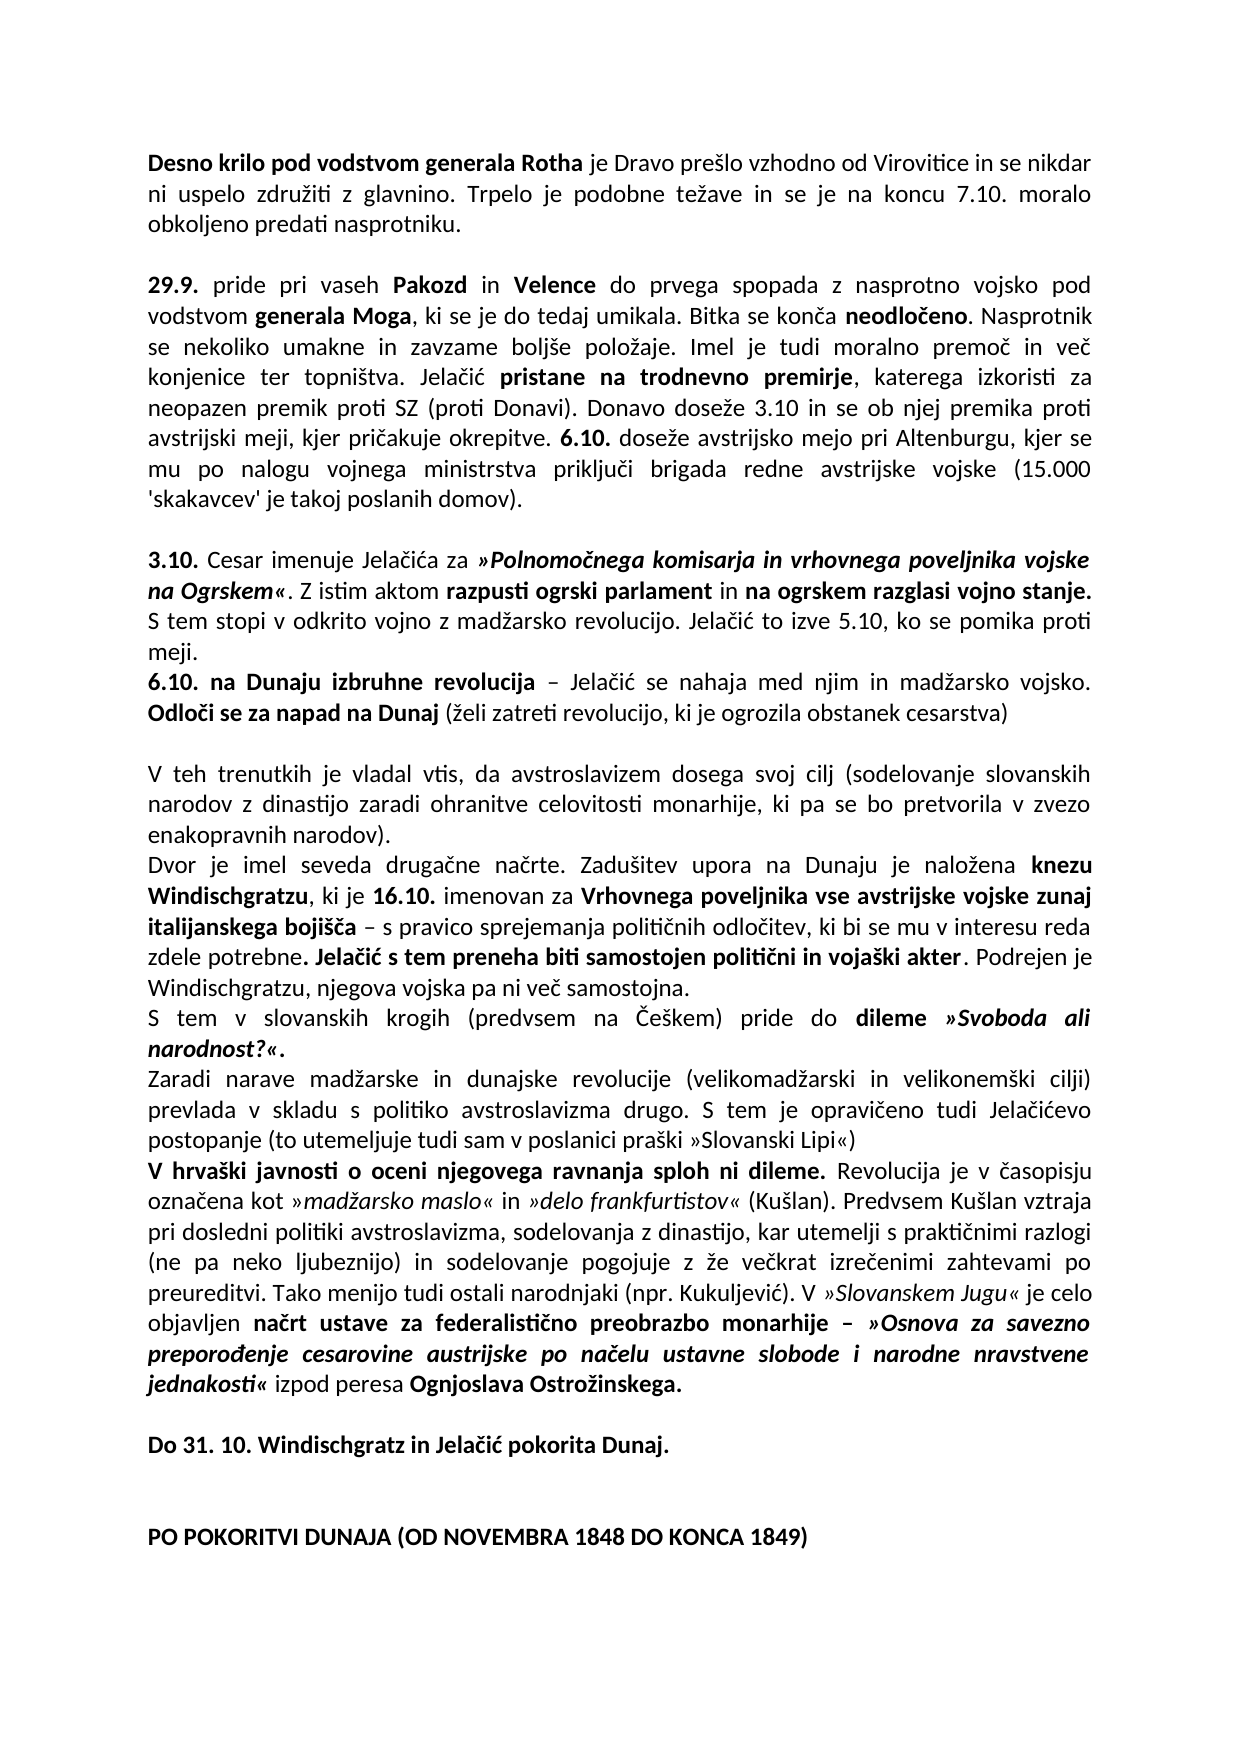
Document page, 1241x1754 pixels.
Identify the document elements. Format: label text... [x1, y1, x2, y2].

text 3.10. Cesar imenuje Jelačića za »Polnomočnega komisarja in vrhovnega poveljnika vojske na Ogrskem«. Z istim aktom razpusti ogrski parlament in na ogrskem razglasi vojno stanje. S tem stopi v odkrito vojno z madžarsko revolucijo. Jelačić to izve 5.10, ko se pomika proti meji. [148, 544, 1093, 666]
text PO POKORITVI DUNAJA (OD NOVEMBRA 1848 DO KONCA 1849) [148, 1521, 1093, 1552]
text Do 31. 10. Windischgratz in Jelačić pokorita Dunaj. [148, 1429, 1093, 1460]
text 29.9. pride pri vaseh Pakozd in Velence do prvega spopada z nasprotno vojsko pod vodstvom generala Moga, ki se je do tedaj umikala. Bitka se konča neodločeno. Nasprotnik se nekoliko umakne in zavzame boljše položaje. Imel je tudi moralno premoč in več konjenice ter topništva. Jelačić pristane na trodnevno premirje, katerega izkoristi za neopazen premik proti SZ (proti Donavi). Donavo doseže 3.10 in se ob njej premika proti avstrijski meji, kjer pričakuje okrepitve. 6.10. doseže avstrijsko mejo pri Altenburgu, kjer se mu po nalogu vojnega ministrstva priključi brigada redne avstrijske vojske (15.000 'skakavcev' je takoj poslanih domov). [148, 270, 1093, 514]
text 6.10. na Dunaju izbruhne revolucija – Jelačić se nahaja med njim in madžarsko vojsko. Odloči se za napad na Dunaj (želi zatreti revolucijo, ki je ogrozila obstanek cesarstva) [148, 666, 1093, 727]
text Dvor je imel seveda drugačne načrte. Zadušitev upora na Dunaju je naložena knezu Windischgratzu, ki je 16.10. imenovan za Vrhovnega poveljnika vse avstrijske vojske zunaj italijanskega bojišča – s pravico sprejemanja političnih odločitev, ki bi se mu v interesu reda zdele potrebne. Jelačić s tem preneha biti samostojen politični in vojaški akter. Podrejen je Windischgratzu, njegova vojska pa ni več samostojna. [148, 849, 1093, 1002]
text S tem v slovanskih krogih (predvsem na Češkem) pride do dileme »Svoboda ali narodnost?«. [148, 1002, 1093, 1063]
text Desno krilo pod vodstvom generala Rotha je Dravo prešlo vzhodno od Virovitice in se nikdar ni uspelo združiti z glavnino. Trpelo je podobne težave in se je na koncu 7.10. moralo obkoljeno predati nasprotniku. [148, 148, 1093, 239]
text V hrvaški javnosti o oceni njegovega ravnanja sploh ni dileme. Revolucija je v časopisju označena kot »madžarsko maslo« in »delo frankfurtistov« (Kušlan). Predvsem Kušlan vztraja pri dosledni politiki avstroslavizma, sodelovanja z dinastijo, kar utemelji s praktičnimi razlogi (ne pa neko ljubeznijo) in sodelovanje pogojuje z že večkrat izrečenimi zahtevami po preureditvi. Tako menijo tudi ostali narodnjaki (npr. Kukuljević). V »Slovanskem Jugu« je celo objavljen načrt ustave za federalistično preobrazbo monarhije – »Osnova za savezno preporođenje cesarovine austrijske po načelu ustavne slobode i narodne nravstvene jednakosti« izpod peresa Ognjoslava Ostrožinskega. [148, 1155, 1093, 1399]
text V teh trenutkih je vladal vtis, da avstroslavizem dosega svoj cilj (sodelovanje slovanskih narodov z dinastijo zaradi ohranitve celovitosti monarhije, ki pa se bo pretvorila v zvezo enakopravnih narodov). [148, 758, 1093, 849]
text Zaradi narave madžarske in dunajske revolucije (velikomadžarski in velikonemški cilji) prevlada v skladu s politiko avstroslavizma drugo. S tem je opravičeno tudi Jelačićevo postopanje (to utemeljuje tudi sam v poslanici praški »Slovanski Lipi«) [148, 1063, 1093, 1155]
